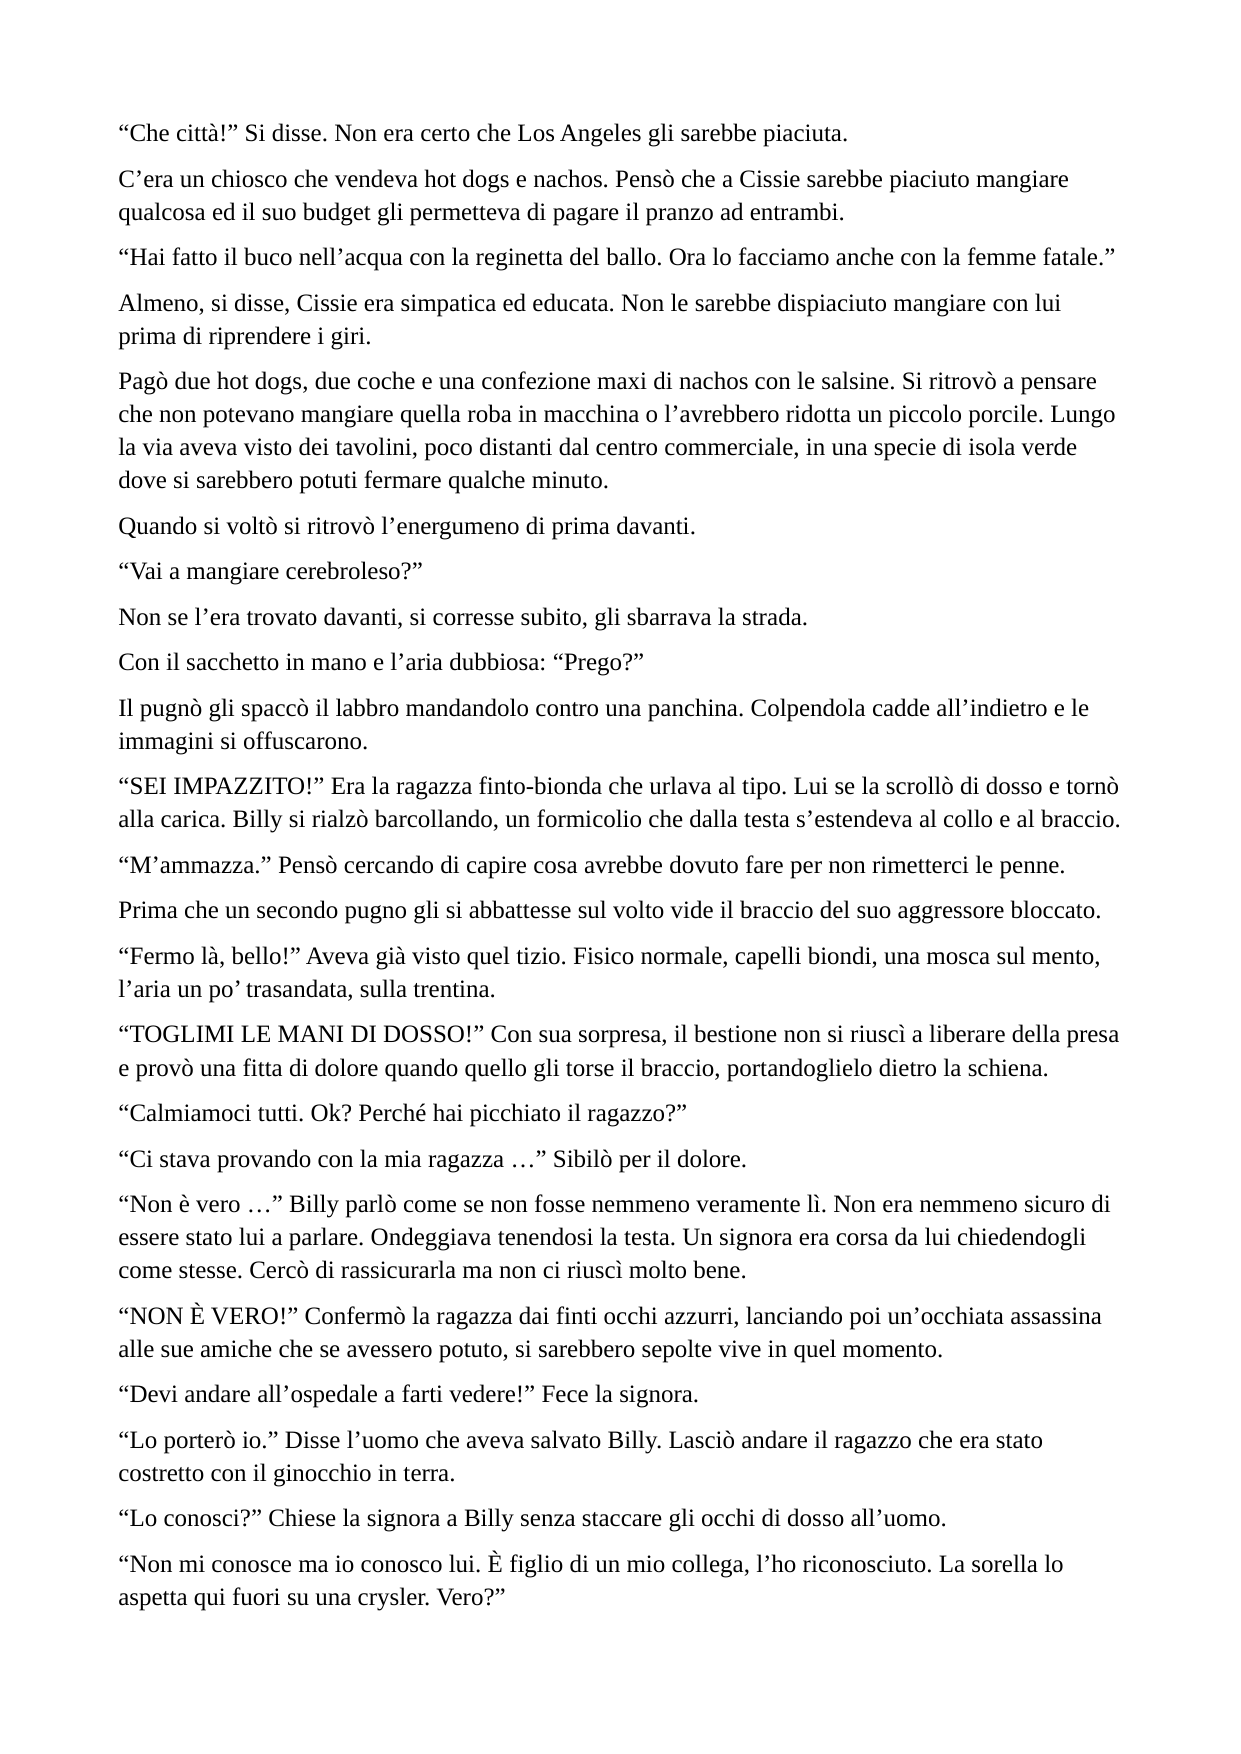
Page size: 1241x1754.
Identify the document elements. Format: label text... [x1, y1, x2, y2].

text “Lo conosci?” Chiese la signora a Billy senza staccare gli occhi di dosso all’uomo. [118, 1503, 1122, 1532]
text “Ci stava provando con la mia ragazza …” Sibilò per il dolore. [118, 1144, 1122, 1172]
text Pagò due hot dogs, due coche e una confezione maxi di nachos con le salsine. Si ritrovò a pensare che non potevano mangiare quella roba in macchina o l’avrebbero ridotta un piccolo porcile. Lungo la via aveva visto dei tavolini, poco distanti dal centro commerciale, in una specie di isola verde dove si sarebbero potuti fermare qualche minuto. [118, 366, 1122, 494]
text “Devi andare all’ospedale a farti vedere!” Fece la signora. [118, 1379, 1122, 1408]
text Quando si voltò si ritrovò l’energumeno di prima davanti. [118, 511, 1122, 539]
text Prima che un secondo pugno gli si abbattesse sul volto vide il braccio del suo aggressore bloccato. [118, 896, 1122, 924]
text “Hai fatto il buco nell’acqua con la reginetta del ballo. Ora lo facciamo anche con la femme fatale.” [118, 242, 1122, 271]
text “M’ammazza.” Pensò cercando di capire cosa avrebbe dovuto fare per non rimetterci le penne. [118, 850, 1122, 879]
text “Non è vero …” Billy parlò come se non fosse nemmeno veramente lì. Non era nemmeno sicuro di essere stato lui a parlare. Ondeggiava tenendosi la testa. Un signora era corsa da lui chiedendogli come stesse. Cercò di rassicurarla ma non ci riuscì molto bene. [118, 1189, 1122, 1284]
text Almeno, si disse, Cissie era simpatica ed educata. Non le sarebbe dispiaciuto mangiare con lui prima di riprendere i giri. [118, 288, 1122, 349]
text “Calmiamoci tutti. Ok? Perché hai picchiato il ragazzo?” [118, 1098, 1122, 1127]
text Con il sacchetto in mano e l’aria dubbiosa: “Prego?” [118, 647, 1122, 676]
text C’era un chiosco che vendeva hot dogs e nachos. Pensò che a Cissie sarebbe piaciuto mangiare qualcosa ed il suo budget gli permetteva di pagare il pranzo ad entrambi. [118, 164, 1122, 225]
text “Vai a mangiare cerebroleso?” [118, 556, 1122, 585]
text “Fermo là, bello!” Aveva già visto quel tizio. Fisico normale, capelli biondi, una mosca sul mento, l’aria un po’ trasandata, sulla trentina. [118, 941, 1122, 1003]
text Non se l’era trovato davanti, si corresse subito, gli sbarrava la strada. [118, 602, 1122, 631]
text “Non mi conosce ma io conosco lui. È figlio di un mio collega, l’ho riconosciuto. La sorella lo aspetta qui fuori su una crysler. Vero?” [118, 1549, 1122, 1611]
text “Lo porterò io.” Disse l’uomo che aveva salvato Billy. Lasciò andare il ragazzo che era stato costretto con il ginocchio in terra. [118, 1425, 1122, 1487]
text “TOGLIMI LE MANI DI DOSSO!” Con sua sorpresa, il bestione non si riuscì a liberare della presa e provò una fitta di dolore quando quello gli torse il braccio, portandoglielo dietro la schiena. [118, 1019, 1122, 1081]
text “SEI IMPAZZITO!” Era la ragazza finto-bionda che urlava al tipo. Lui se la scrollò di dosso e tornò alla carica. Billy si rialzò barcollando, un formicolio che dalla testa s’estendeva al collo e al braccio. [118, 771, 1122, 833]
text “NON È VERO!” Confermò la ragazza dai finti occhi azzurri, lanciando poi un’occhiata assassina alle sue amiche che se avessero potuto, si sarebbero sepolte vive in quel momento. [118, 1301, 1122, 1362]
text Il pugnò gli spaccò il labbro mandandolo contro una panchina. Colpendola cadde all’indietro e le immagini si offuscarono. [118, 693, 1122, 755]
text “Che città!” Si disse. Non era certo che Los Angeles gli sarebbe piaciuta. [118, 118, 1122, 147]
